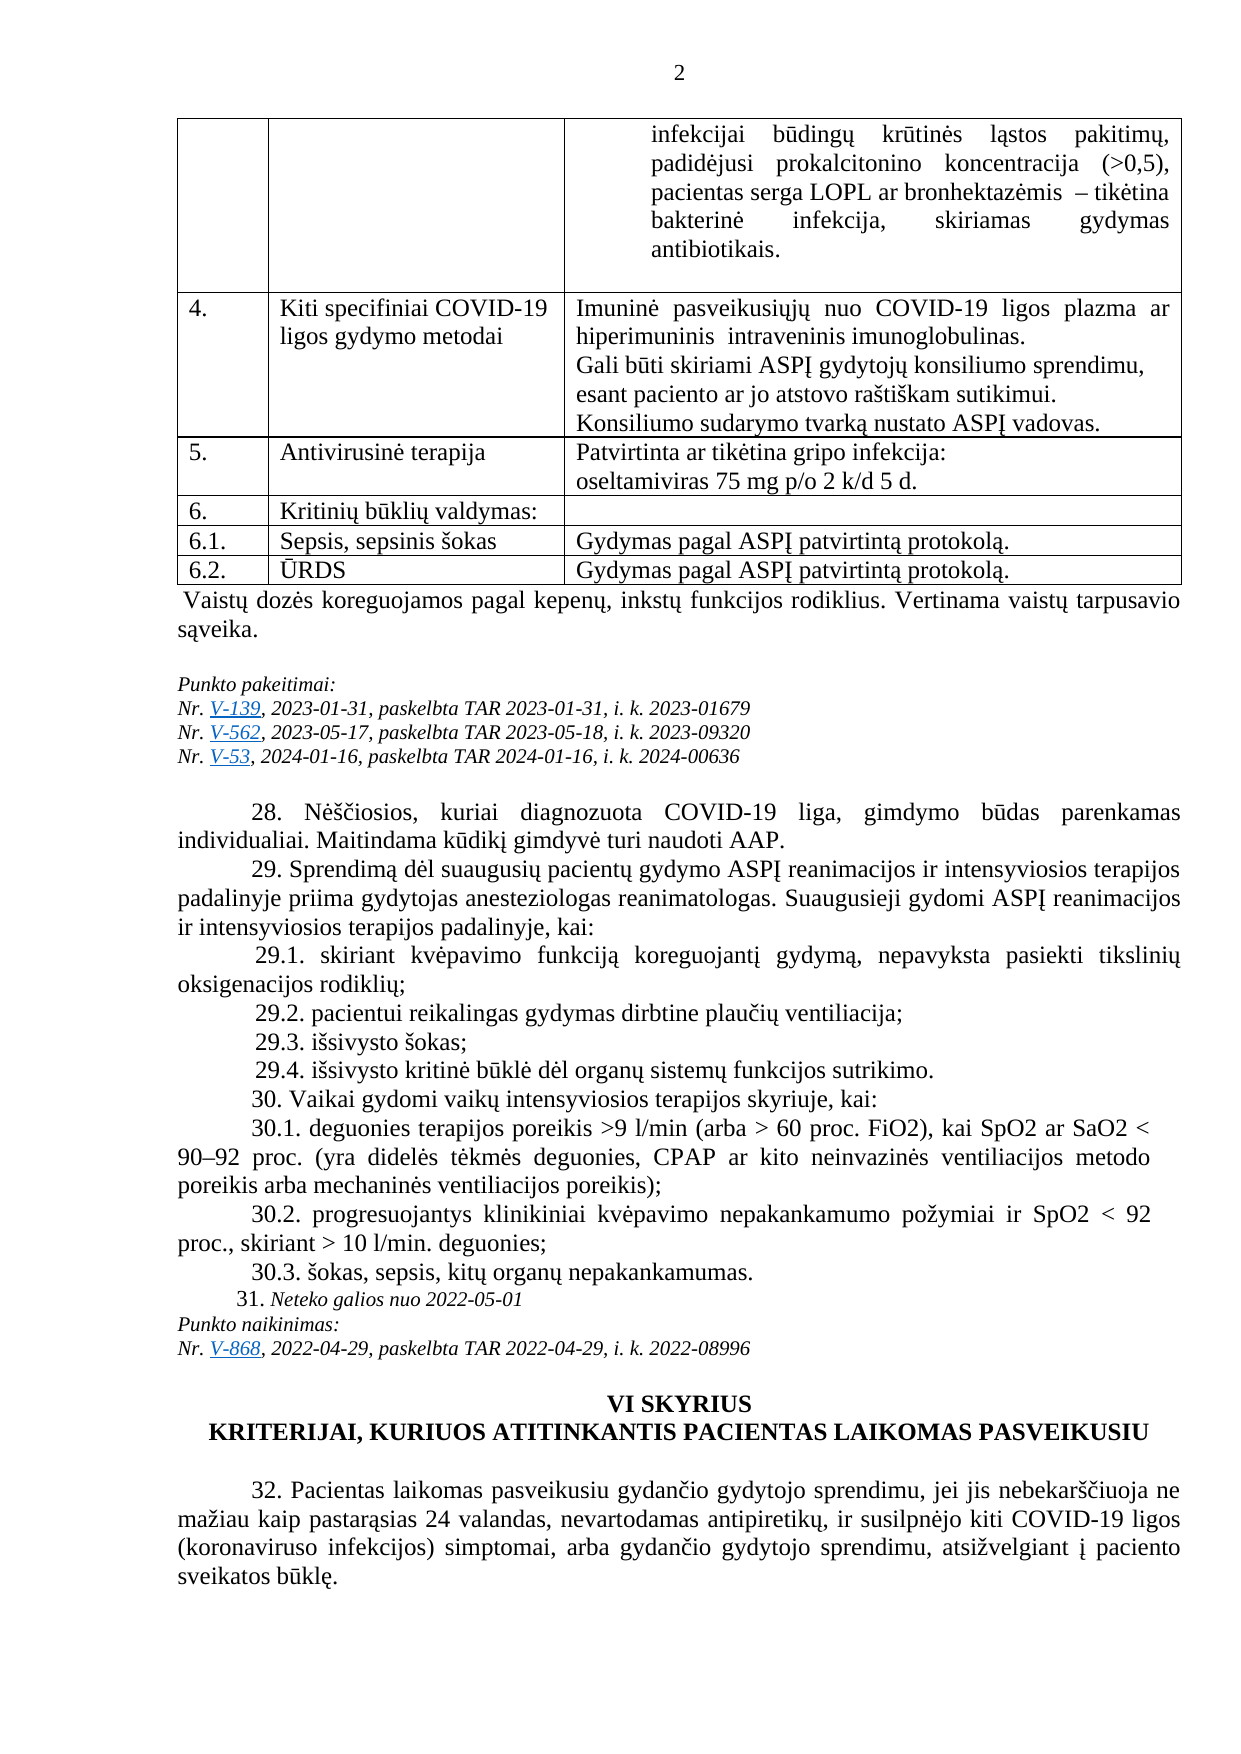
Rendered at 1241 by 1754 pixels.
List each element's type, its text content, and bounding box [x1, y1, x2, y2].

text 30. Vaikai gydomi vaikų intensyviosios terapijos skyriuje, kai: [177, 1084, 1152, 1113]
table_cell Imuninė pasveikusiųjų nuo COVID-19 ligos plazma ar hiperimuninis intraveninis imunoglobulinas. Gali būti skiriami ASPĮ gydytojų konsiliumo sprendimu, esant paciento ar jo atstovo raštiškam sutikimui. Konsiliumo sudarymo tvarką nustato ASPĮ vadovas. [565, 293, 1181, 436]
text Vaistų dozės koreguojamos pagal kepenų, inkstų funkcijos rodiklius. Vertinama vaistų tarpusavio sąveika. [177, 585, 1181, 643]
table_cell [178, 119, 268, 292]
text Punkto pakeitimai: [177, 672, 1181, 696]
table_cell 6. [178, 496, 268, 525]
table_cell Antivirusinė terapija [269, 438, 564, 495]
text 31. Neteko galios nuo 2022-05-01 [177, 1285, 1181, 1312]
text 29. Sprendimą dėl suaugusių pacientų gydymo ASPĮ reanimacijos ir intensyviosios terapijos padalinyje priima gydytojas anesteziologas reanimatologas. Suaugusieji gydomi ASPĮ reanimacijos ir intensyviosios terapijos padalinyje, kai: [177, 854, 1181, 940]
table_cell [269, 119, 564, 292]
table_cell Gydymas pagal ASPĮ patvirtintą protokolą. [565, 526, 1181, 554]
table_cell 4. [178, 293, 268, 436]
table_cell [565, 496, 1181, 525]
text Punkto naikinimas: [177, 1312, 1181, 1336]
table_cell 5. [178, 438, 268, 495]
text Nr. V-139, 2023-01-31, paskelbta TAR 2023-01-31, i. k. 2023-01679 [177, 696, 1181, 720]
text 28. Nėščiosios, kuriai diagnozuota COVID-19 liga, gimdymo būdas parenkamas individualiai. Maitindama kūdikį gimdyvė turi naudoti AAP. [177, 797, 1181, 854]
table_cell 6.1. [178, 526, 268, 554]
text 29.4. išsivysto kritinė būklė dėl organų sistemų funkcijos sutrikimo. [177, 1055, 1181, 1084]
table_cell Kritinių būklių valdymas: [269, 496, 564, 525]
table_cell Sepsis, sepsinis šokas [269, 526, 564, 554]
text KRITERIJAI, KURIUOS ATITINKANTIS PACIENTAS LAIKOMAS PASVEIKUSIU [177, 1417, 1181, 1446]
text 32. Pacientas laikomas pasveikusiu gydančio gydytojo sprendimu, jei jis nebekarščiuoja ne mažiau kaip pastarąsias 24 valandas, nevartodamas antipiretikų, ir susilpnėjo kiti COVID-19 ligos (koronaviruso infekcijos) simptomai, arba gydančio gydytojo sprendimu, atsižvelgiant į paciento sveikatos būklę. [177, 1475, 1181, 1590]
table_cell Kiti specifiniai COVID-19 ligos gydymo metodai [269, 293, 564, 436]
table_cell 6.2. [178, 556, 268, 584]
text 30.2. progresuojantys klinikiniai kvėpavimo nepakankamumo požymiai ir SpO2 < 92 proc., skiriant > 10 l/min. deguonies; [177, 1199, 1152, 1257]
text Nr. V-53, 2024-01-16, paskelbta TAR 2024-01-16, i. k. 2024-00636 [177, 744, 1181, 768]
text VI SKYRIUS [177, 1389, 1181, 1417]
text Nr. V-562, 2023-05-17, paskelbta TAR 2023-05-18, i. k. 2023-09320 [177, 720, 1181, 744]
table_cell infekcijai būdingų krūtinės ląstos pakitimų, padidėjusi prokalcitonino koncentracija (>0,5), pacientas serga LOPL ar bronhektazėmis – tikėtina bakterinė infekcija, skiriamas gydymas antibiotikais. [565, 119, 1181, 292]
text 29.3. išsivysto šokas; [177, 1027, 1181, 1055]
table_cell Gydymas pagal ASPĮ patvirtintą protokolą. [565, 556, 1181, 584]
text 29.2. pacientui reikalingas gydymas dirbtine plaučių ventiliacija; [177, 998, 1181, 1027]
table_cell Patvirtinta ar tikėtina gripo infekcija: oseltamiviras 75 mg p/o 2 k/d 5 d. [565, 438, 1181, 495]
text 30.1. deguonies terapijos poreikis >9 l/min (arba > 60 proc. FiO2), kai SpO2 ar SaO2 < 90–92 proc. (yra didelės tėkmės deguonies, CPAP ar kito neinvazinės ventiliacijos metodo poreikis arba mechaninės ventiliacijos poreikis); [177, 1113, 1152, 1199]
text Nr. V-868, 2022-04-29, paskelbta TAR 2022-04-29, i. k. 2022-08996 [177, 1336, 1181, 1360]
text 30.3. šokas, sepsis, kitų organų nepakankamumas. [177, 1257, 1152, 1285]
table_cell ŪRDS [269, 556, 564, 584]
text 29.1. skiriant kvėpavimo funkciją koreguojantį gydymą, nepavyksta pasiekti tikslinių oksigenacijos rodiklių; [177, 940, 1181, 998]
